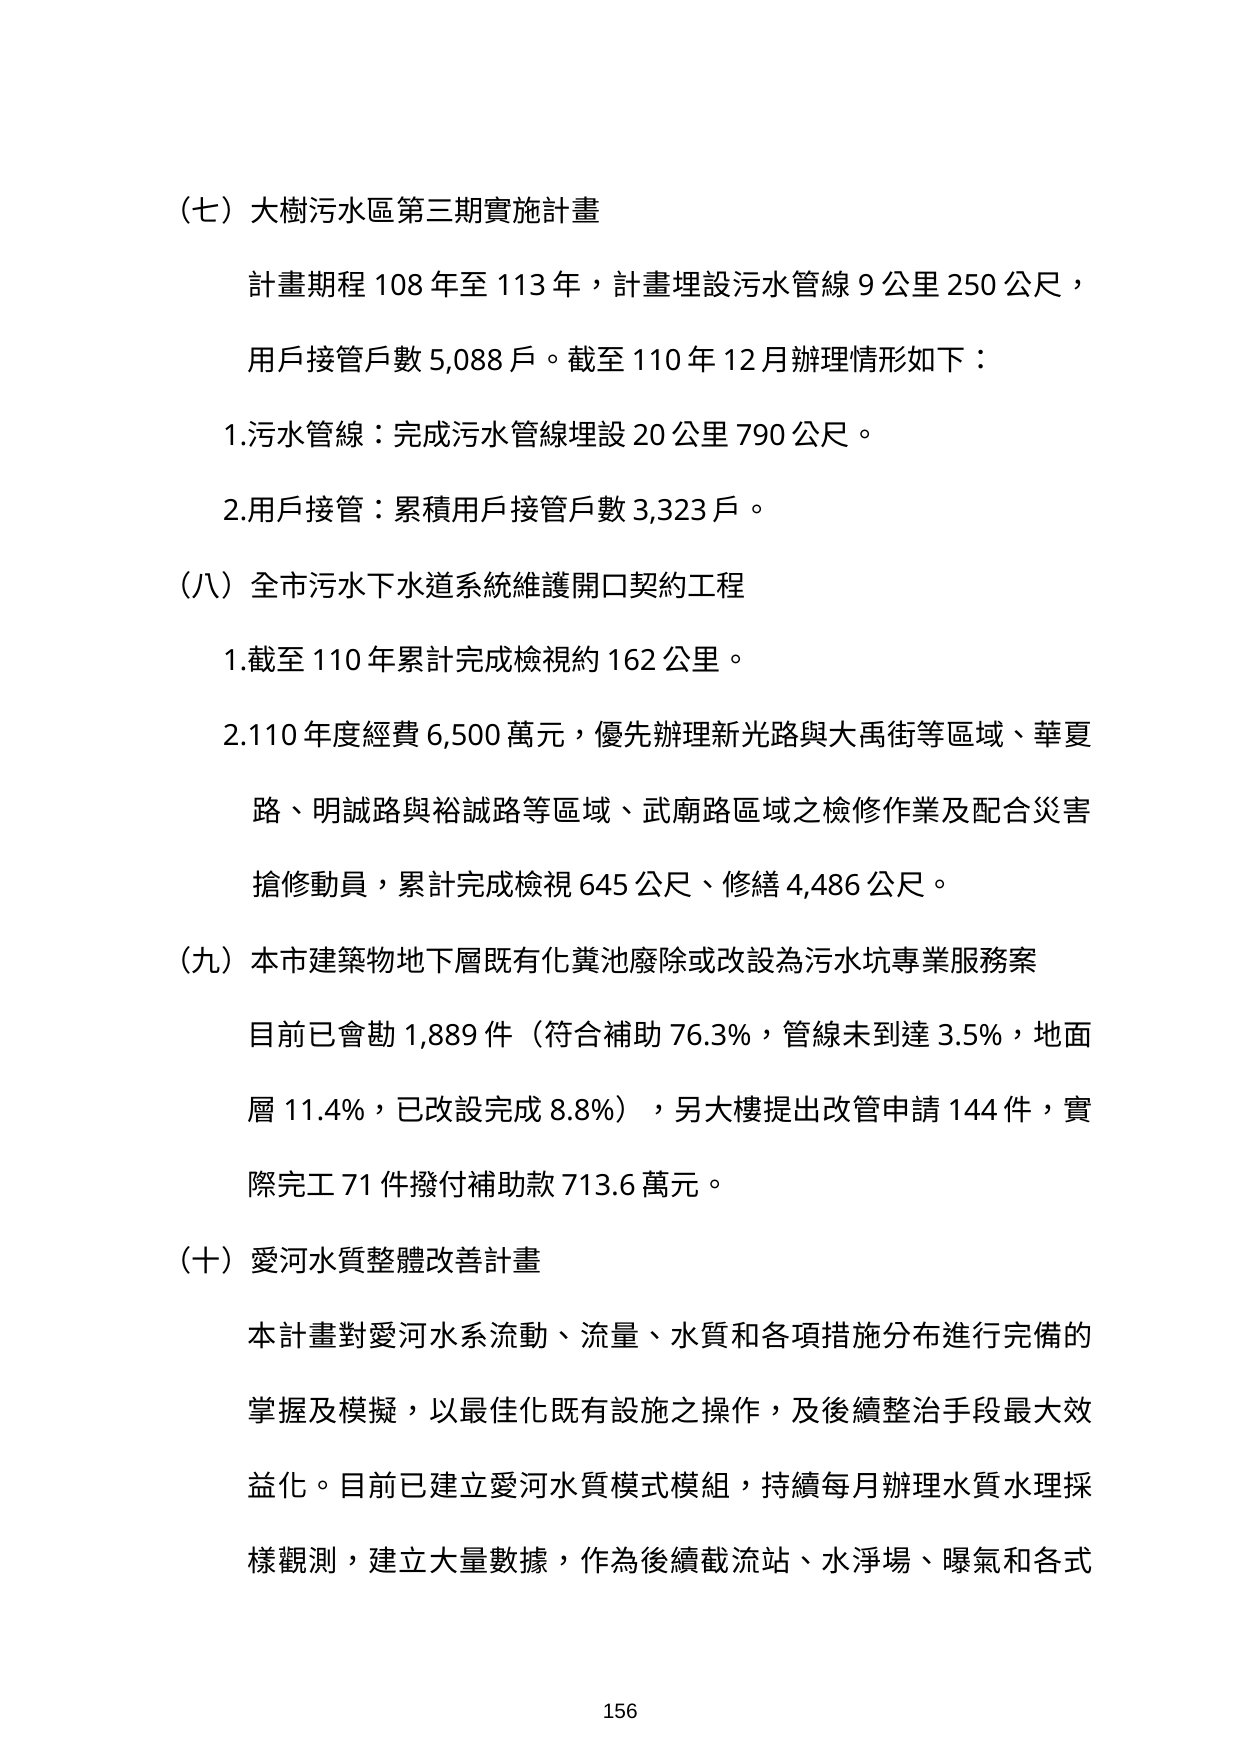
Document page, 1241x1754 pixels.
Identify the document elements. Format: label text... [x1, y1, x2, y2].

text （十）愛河水質整體改善計畫 [162, 1214, 1092, 1289]
text 本計畫對愛河水系流動、流量、水質和各項措施分布進行完備的掌握及模擬，以最佳化既有設施之操作，及後續整治手段最大效益化。目前已建立愛河水質模式模組，持續每月辦理水質水理採樣觀測，建立大量數據，作為後續截流站、水淨場、曝氣和各式 [248, 1289, 1092, 1589]
text （七）大樹污水區第三期實施計畫 [162, 164, 1092, 239]
text 1.污水管線：完成污水管線埋設20公里790公尺。 [223, 389, 1092, 464]
text 2.110年度經費6,500萬元，優先辦理新光路與大禹街等區域、華夏路、明誠路與裕誠路等區域、武廟路區域之檢修作業及配合災害搶修動員，累計完成檢視645公尺、修繕4,486公尺。 [223, 689, 1092, 914]
text （九）本市建築物地下層既有化糞池廢除或改設為污水坑專業服務案 [162, 914, 1092, 989]
text 2.用戶接管：累積用戶接管戶數3,323戶。 [223, 464, 1092, 539]
text （八）全市污水下水道系統維護開口契約工程 [162, 539, 1092, 614]
text 目前已會勘1,889件（符合補助76.3%，管線未到達3.5%，地面層11.4%，已改設完成8.8%），另大樓提出改管申請144件，實際完工71件撥付補助款713.6萬元。 [248, 989, 1092, 1214]
text 計畫期程108年至113年，計畫埋設污水管線9公里250公尺，用戶接管戶數5,088戶。截至110年12月辦理情形如下： [248, 239, 1092, 389]
text 1.截至110年累計完成檢視約162公里。 [223, 614, 1092, 689]
